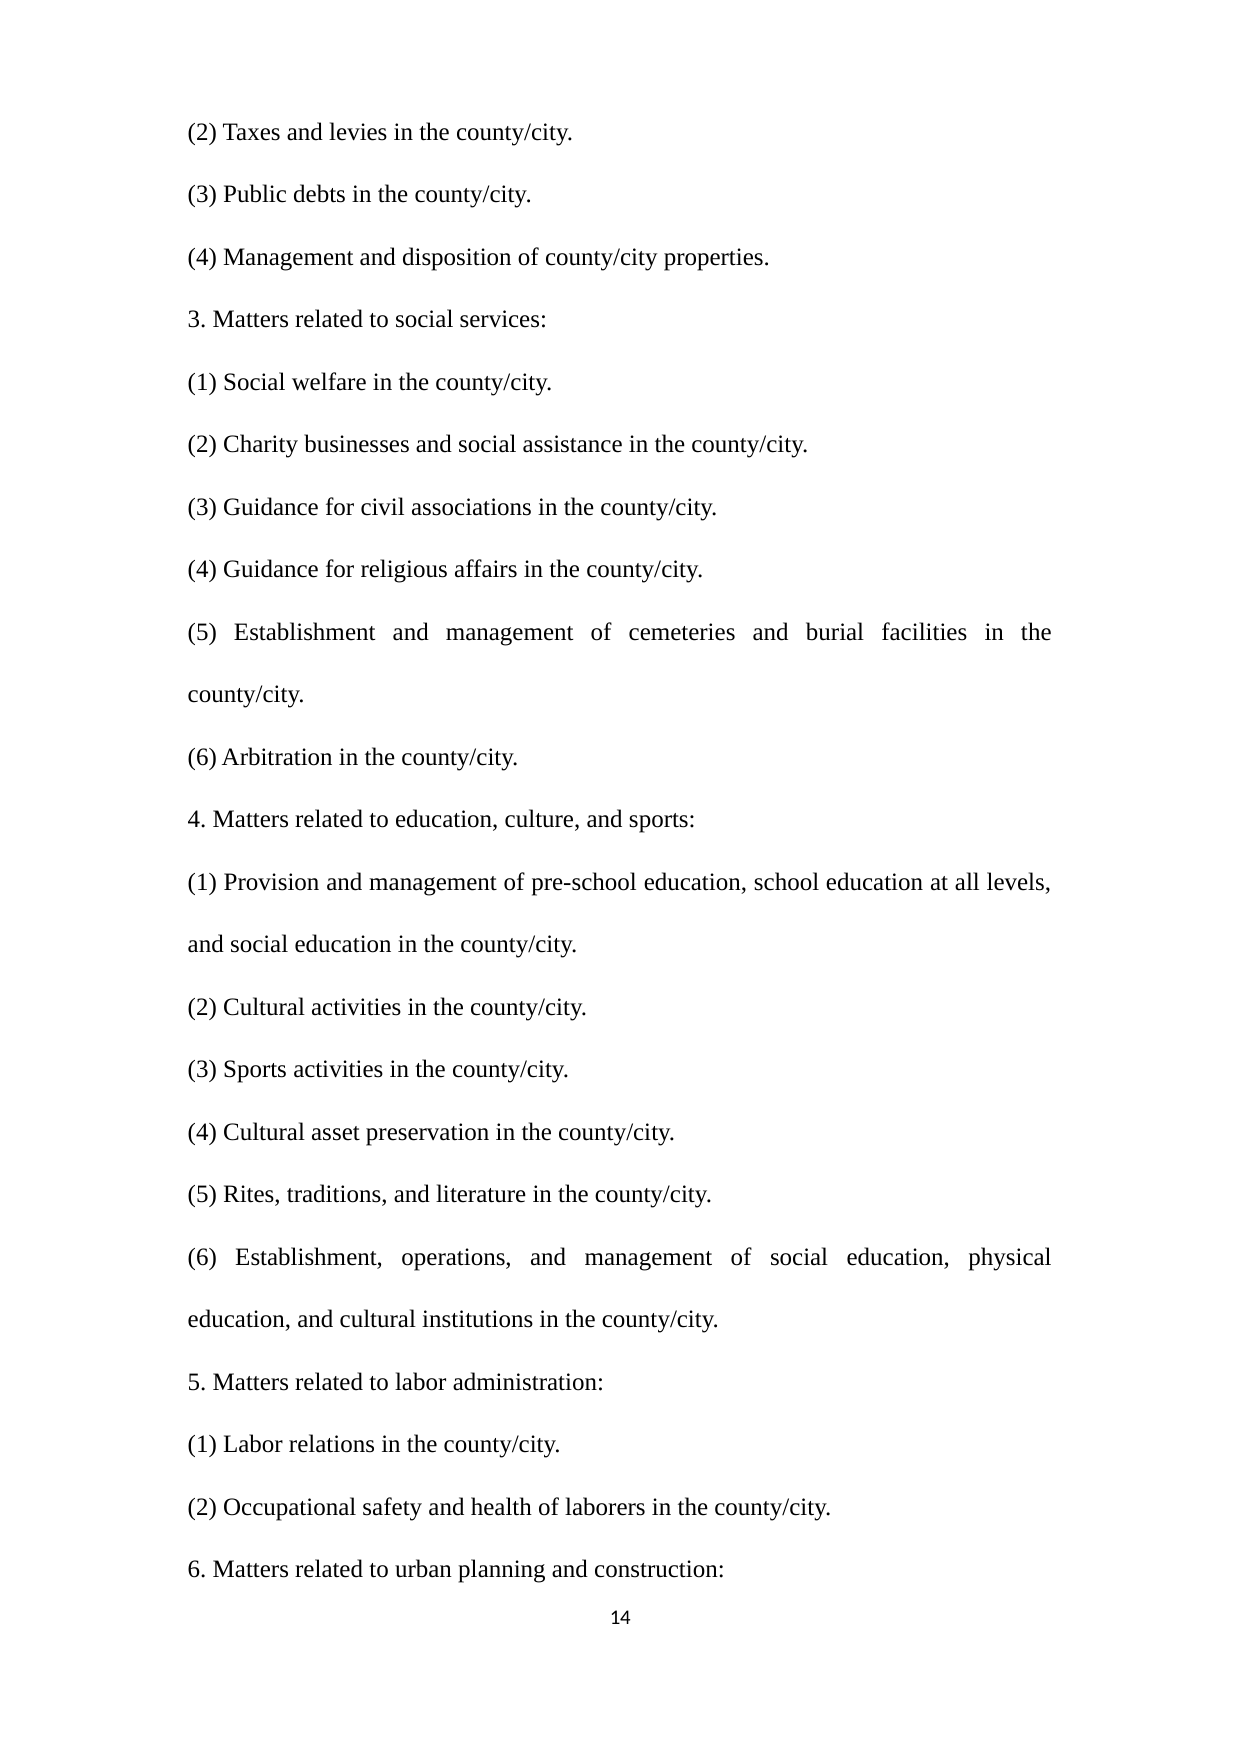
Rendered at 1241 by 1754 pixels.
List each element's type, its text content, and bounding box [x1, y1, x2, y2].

text (3) Guidance for civil associations in the county/city. [187, 464, 1053, 527]
text (1) Provision and management of pre-school education, school education at all levels, and social education in the county/city. [187, 839, 1053, 964]
text (2) Cultural activities in the county/city. [187, 964, 1053, 1027]
text (5) Establishment and management of cemeteries and burial facilities in the county/city. [187, 589, 1053, 714]
text (4) Guidance for religious affairs in the county/city. [187, 527, 1053, 589]
text (2) Charity businesses and social assistance in the county/city. [187, 402, 1053, 464]
text (4) Cultural asset preservation in the county/city. [187, 1089, 1053, 1152]
text (2) Occupational safety and health of laborers in the county/city. [187, 1464, 1053, 1527]
text (1) Labor relations in the county/city. [187, 1402, 1053, 1464]
text (3) Public debts in the county/city. [187, 152, 1053, 214]
text (2) Taxes and levies in the county/city. [187, 89, 1053, 152]
text 3. Matters related to social services: [187, 277, 1053, 339]
text 5. Matters related to labor administration: [187, 1339, 1053, 1402]
text (5) Rites, traditions, and literature in the county/city. [187, 1152, 1053, 1214]
text (6) Establishment, operations, and management of social education, physical education, and cultural institutions in the county/city. [187, 1214, 1053, 1339]
text (3) Sports activities in the county/city. [187, 1027, 1053, 1089]
text (4) Management and disposition of county/city properties. [187, 214, 1053, 277]
text (1) Social welfare in the county/city. [187, 339, 1053, 402]
text (6) Arbitration in the county/city. [187, 714, 1053, 777]
text 6. Matters related to urban planning and construction: [187, 1527, 1053, 1589]
text 4. Matters related to education, culture, and sports: [187, 777, 1053, 839]
